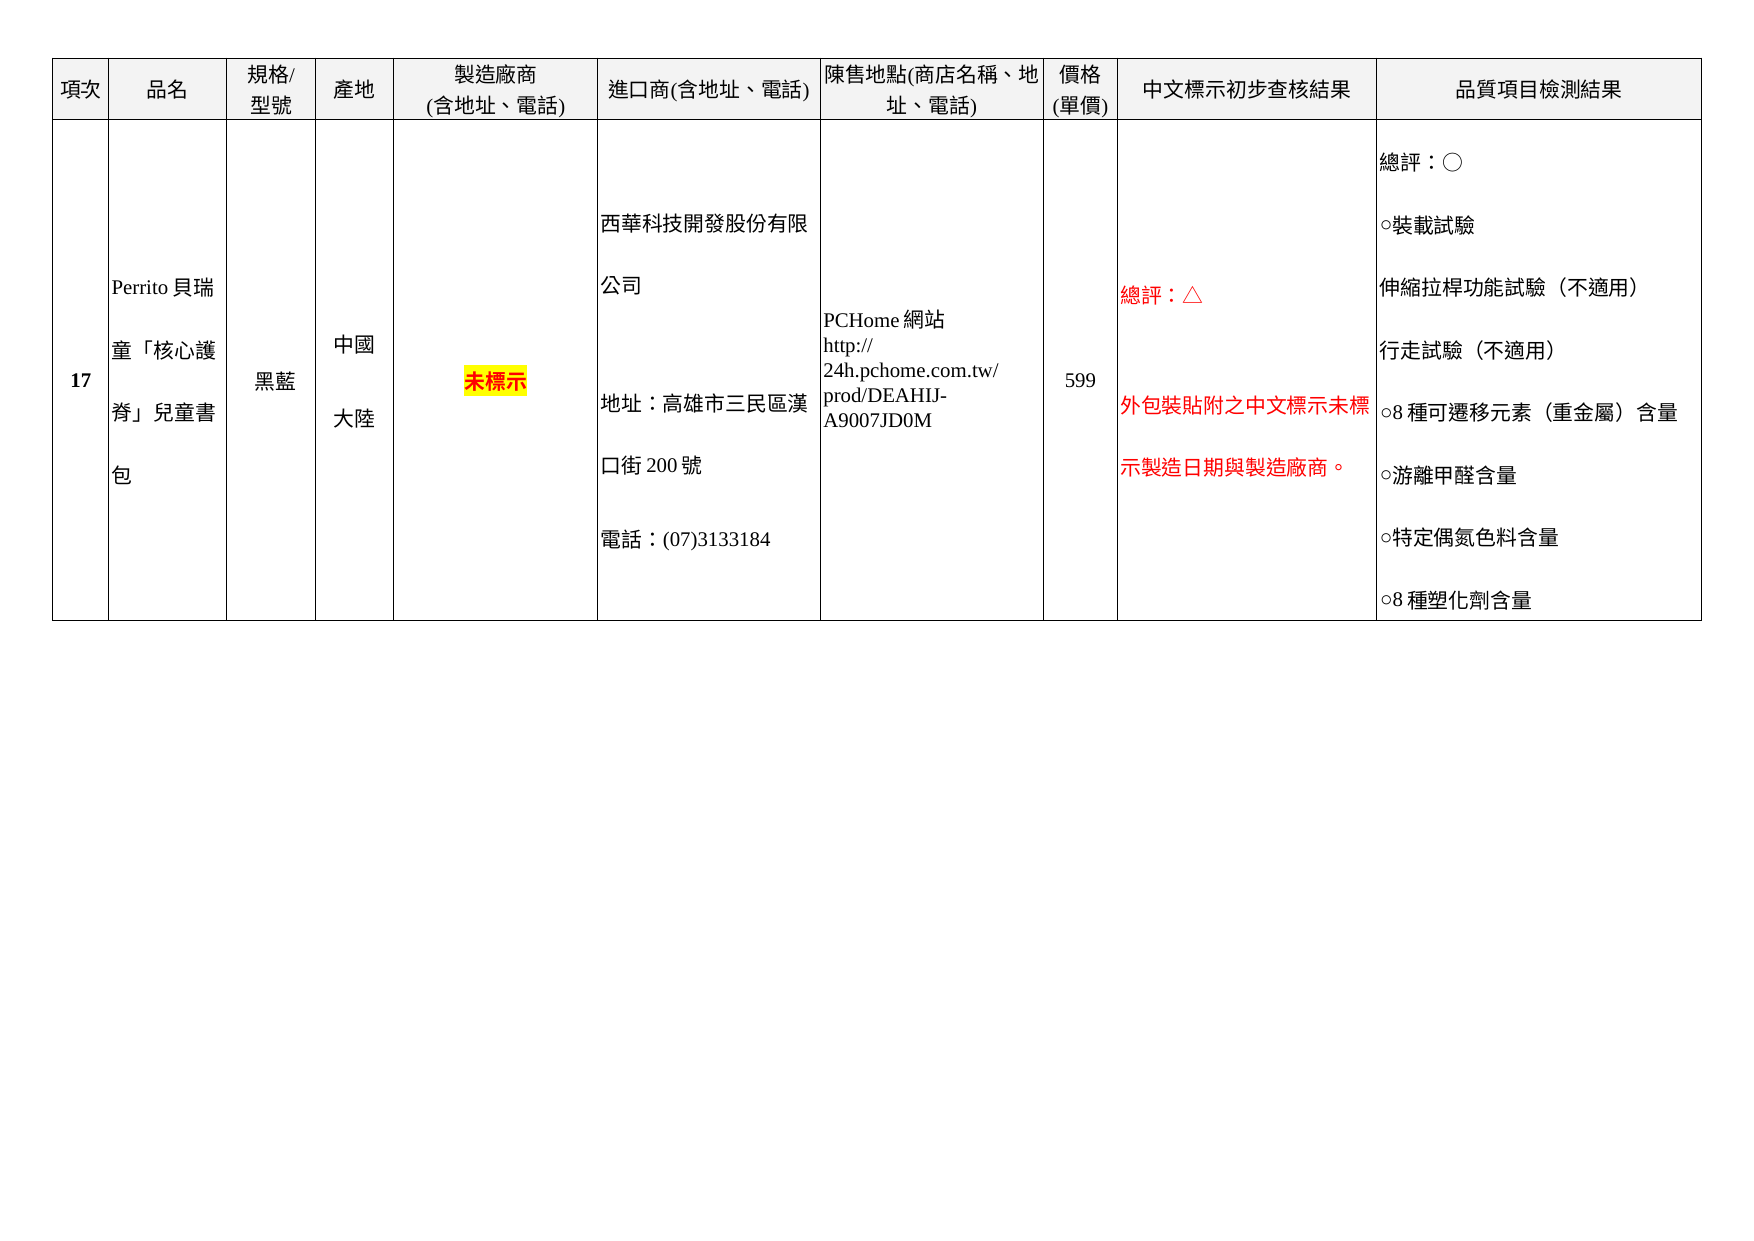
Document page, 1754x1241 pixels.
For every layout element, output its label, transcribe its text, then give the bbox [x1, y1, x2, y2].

table_cell 黑藍 [227, 120, 315, 620]
table_header 產地 [316, 59, 393, 119]
table_header 製造廠商 (含地址、電話) [394, 59, 597, 119]
table_header 價格 (單價) [1044, 59, 1117, 119]
table_header 規格/ 型號 [227, 59, 315, 119]
table_cell Perrito貝瑞童「核心護脊」兒童書包 [109, 120, 226, 620]
table_cell 599 [1044, 120, 1117, 620]
table_header 陳售地點(商店名稱、地址、電話) [821, 59, 1043, 119]
table_cell 中國 大陸 [316, 120, 393, 620]
table_cell PCHome網站 http://24h.pchome.com.tw/prod/DEAHIJ-A9007JD0M [821, 120, 1043, 620]
table_header 品名 [109, 59, 226, 119]
table_header 品質項目檢測結果 [1377, 59, 1701, 119]
table_cell 西華科技開發股份有限公司 地址：高雄市三民區漢口街200號 電話：(07)3133184 [598, 120, 820, 620]
table_header 進口商(含地址、電話) [598, 59, 820, 119]
table_cell 總評：○ ○裝載試驗 伸縮拉桿功能試驗（不適用） 行走試驗（不適用） ○8種可遷移元素（重金屬）含量 ○游離甲醛含量 ○特定偶氮色料含量 ○8種塑化劑含量 [1377, 120, 1701, 620]
table_cell 未標示 [394, 120, 597, 620]
table_cell 總評：△ 外包裝貼附之中文標示未標示製造日期與製造廠商。 [1118, 120, 1376, 620]
table_header 項次 [53, 59, 108, 119]
table_cell 17 [53, 120, 108, 620]
table_header 中文標示初步查核結果 [1118, 59, 1376, 119]
